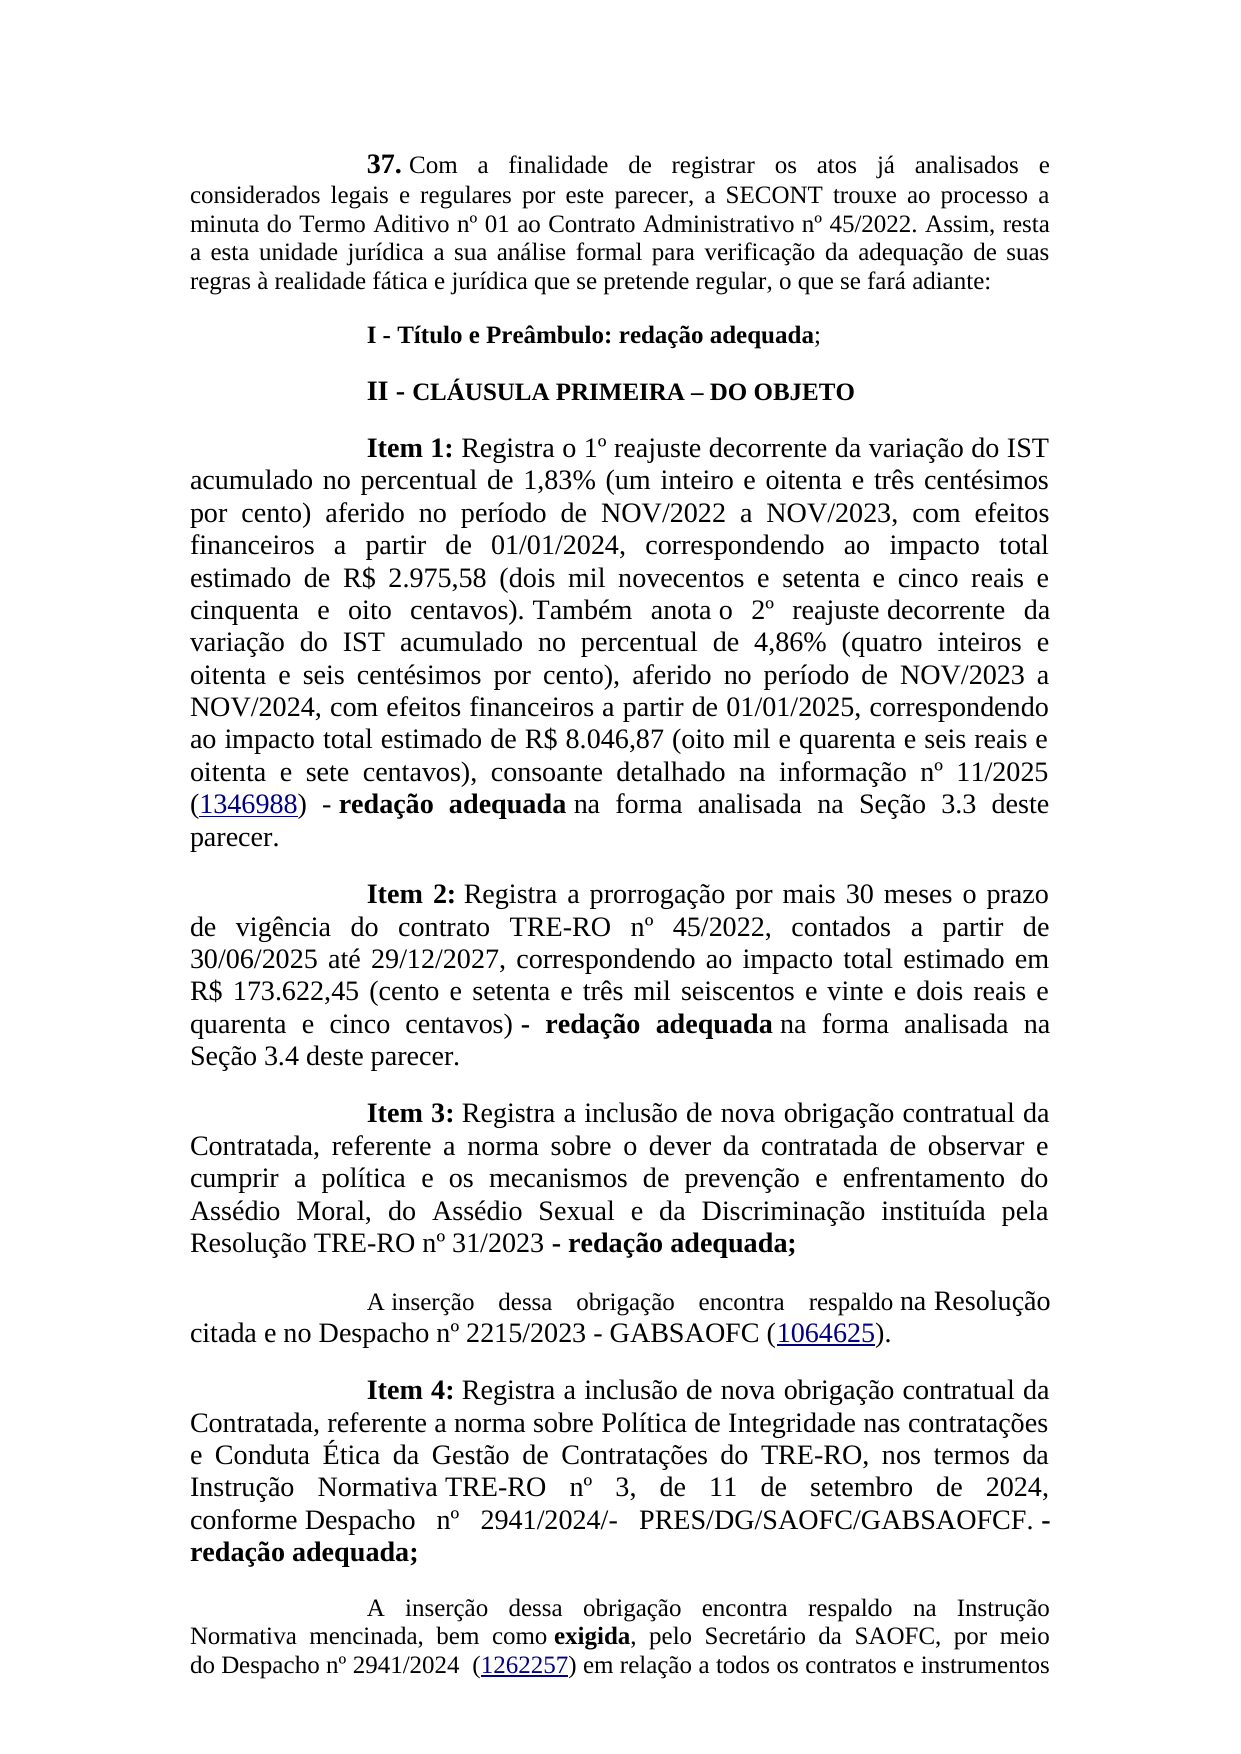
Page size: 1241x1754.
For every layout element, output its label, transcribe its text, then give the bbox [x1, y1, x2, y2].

text Item 4: Registra a inclusão de nova obrigação contratual da Contratada, referente a norma sobre Política de Integridade nas contratações e Conduta Ética da Gestão de Contratações do TRE-RO, nos termos da Instrução Normativa TRE-RO nº 3, de 11 de setembro de 2024, conforme Despacho nº 2941/2024/- PRES/DG/SAOFC/GABSAOFCF. - redação adequada; [190, 1373, 1051, 1568]
text 37. Com a finalidade de registrar os atos já analisados e considerados legais e regulares por este parecer, a SECONT trouxe ao processo a minuta do Termo Aditivo nº 01 ao Contrato Administrativo nº 45/2022. Assim, resta a esta unidade jurídica a sua análise formal para verificação da adequação de suas regras à realidade fática e jurídica que se pretende regular, o que se fará adiante: [190, 147, 1051, 295]
text Item 2: Registra a prorrogação por mais 30 meses o prazo de vigência do contrato TRE-RO nº 45/2022, contados a partir de 30/06/2025 até 29/12/2027, correspondendo ao impacto total estimado em R$ 173.622,45 (cento e setenta e três mil seiscentos e vinte e dois reais e quarenta e cinco centavos) - redação adequada na forma analisada na Seção 3.4 deste parecer. [190, 877, 1051, 1072]
text I - Título e Preâmbulo: redação adequada; [190, 320, 1051, 349]
text A inserção dessa obrigação encontra respaldo na Resolução citada e no Despacho nº 2215/2023 - GABSAOFC (1064625). [190, 1283, 1051, 1348]
text Item 3: Registra a inclusão de nova obrigação contratual da Contratada, referente a norma sobre o dever da contratada de observar e cumprir a política e os mecanismos de prevenção e enfrentamento do Assédio Moral, do Assédio Sexual e da Discriminação instituída pela Resolução TRE-RO nº 31/2023 - redação adequada; [190, 1097, 1051, 1258]
text Item 1: Registra o 1º reajuste decorrente da variação do IST acumulado no percentual de 1,83% (um inteiro e oitenta e três centésimos por cento) aferido no período de NOV/2022 a NOV/2023, com efeitos financeiros a partir de 01/01/2024, correspondendo ao impacto total estimado de R$ 2.975,58 (dois mil novecentos e setenta e cinco reais e cinquenta e oito centavos). Também anota o 2º reajuste decorrente da variação do IST acumulado no percentual de 4,86% (quatro inteiros e oitenta e seis centésimos por cento), aferido no período de NOV/2023 a NOV/2024, com efeitos financeiros a partir de 01/01/2025, correspondendo ao impacto total estimado de R$ 8.046,87 (oito mil e quarenta e seis reais e oitenta e sete centavos), consoante detalhado na informação nº 11/2025 (1346988) - redação adequada na forma analisada na Seção 3.3 deste parecer. [190, 431, 1051, 852]
text II - CLÁUSULA PRIMEIRA – DO OBJETO [190, 374, 1051, 406]
text A inserção dessa obrigação encontra respaldo na Instrução Normativa mencinada, bem como exigida, pelo Secretário da SAOFC, por meio do Despacho nº 2941/2024 (1262257) em relação a todos os contratos e instrumentos [190, 1593, 1051, 1679]
